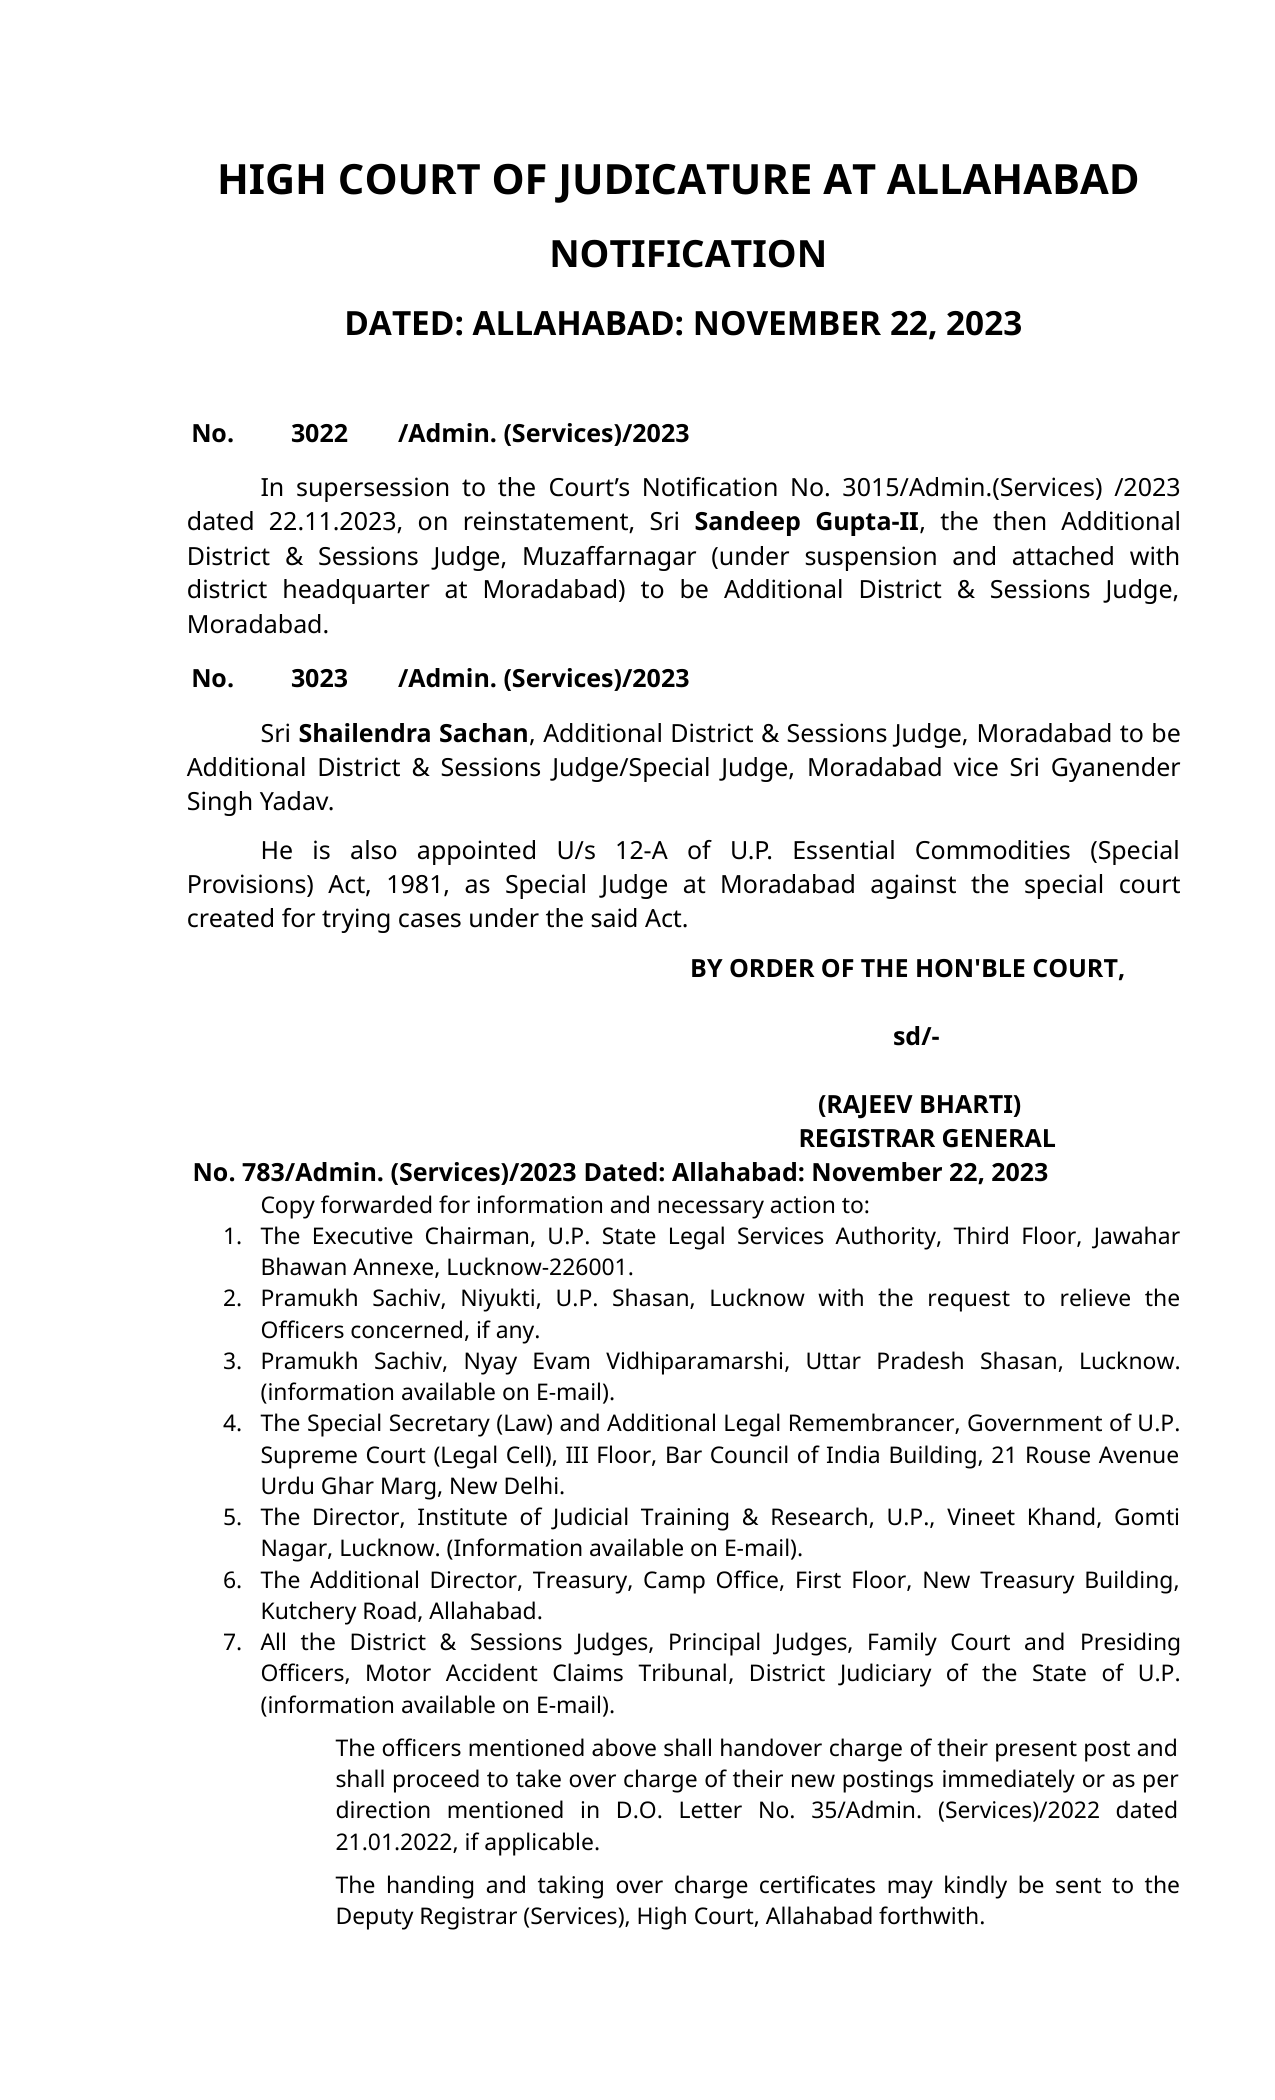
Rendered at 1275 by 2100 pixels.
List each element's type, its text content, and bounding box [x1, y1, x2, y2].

list The Additional Director, Treasury, Camp Office, First Floor, New Treasury Building, Kutchery Road, Allahabad. [223, 1564, 1181, 1626]
text The officers mentioned above shall handover charge of their present post and shall proceed to take over charge of their new postings immediately or as per direction mentioned in D.O. Letter No. 35/Admin. (Services)/2022 dated 21.01.2022, if applicable. [335, 1732, 1179, 1857]
subtitle In supersession to the Court’s Notification No. 3015/Admin.(Services) /2023 dated 22.11.2023, on reinstatement, Sri Sandeep Gupta-II, the then Additional District & Sessions Judge, Muzaffarnagar (under suspension and attached with district headquarter at Moradabad) to be Additional District & Sessions Judge, Moradabad. [187, 470, 1181, 640]
text Copy forwarded for information and necessary action to: [185, 1189, 1181, 1220]
text (RAJEEV BHARTI) [185, 1086, 1181, 1121]
table_header /Admin. (Services)/2023 [392, 655, 759, 701]
table_header 3023 [247, 655, 392, 701]
text BY ORDER OF THE HON'BLE COURT, [560, 950, 1181, 984]
table_header 3022 [247, 410, 392, 455]
list The Executive Chairman, U.P. State Legal Services Authority, Third Floor, Jawahar Bhawan Annexe, Lucknow-226001. [223, 1220, 1181, 1282]
table_header No. [185, 410, 247, 455]
subtitle Sri Shailendra Sachan, Additional District & Sessions Judge, Moradabad to be Additional District & Sessions Judge/Special Judge, Moradabad vice Sri Gyanender Singh Yadav. [187, 716, 1181, 818]
text No. 783/Admin. (Services)/2023 Dated: Allahabad: November 22, 2023 [185, 1154, 1181, 1189]
subtitle He is also appointed U/s 12-A of U.P. Essential Commodities (Special Provisions) Act, 1981, as Special Judge at Moradabad against the special court created for trying cases under the said Act. [187, 833, 1181, 935]
text sd/- [185, 1018, 1181, 1052]
list All the District & Sessions Judges, Principal Judges, Family Court and Presiding Officers, Motor Accident Claims Tribunal, District Judiciary of the State of U.P. (information available on E-mail). [223, 1626, 1181, 1720]
list The Special Secretary (Law) and Additional Legal Remembrancer, Government of U.P. Supreme Court (Legal Cell), III Floor, Bar Council of India Building, 21 Rouse Avenue Urdu Ghar Marg, New Delhi. [223, 1407, 1181, 1501]
subtitle NOTIFICATION [185, 228, 1181, 279]
subtitle DATED: ALLAHABAD: NOVEMBER 22, 2023 [185, 300, 1181, 345]
table_header No. [185, 655, 247, 701]
table_header /Admin. (Services)/2023 [392, 410, 759, 455]
list Pramukh Sachiv, Niyukti, U.P. Shasan, Lucknow with the request to relieve the Officers concerned, if any. [223, 1282, 1181, 1345]
text REGISTRAR GENERAL [185, 1121, 1181, 1154]
list Pramukh Sachiv, Nyay Evam Vidhiparamarshi, Uttar Pradesh Shasan, Lucknow. (information available on E-mail). [223, 1345, 1181, 1407]
text The handing and taking over charge certificates may kindly be sent to the Deputy Registrar (Services), High Court, Allahabad forthwith. [298, 1869, 1181, 1931]
title HIGH COURT OF JUDICATURE AT ALLAHABAD [148, 150, 1209, 207]
list The Director, Institute of Judicial Training & Research, U.P., Vineet Khand, Gomti Nagar, Lucknow. (Information available on E-mail). [223, 1501, 1181, 1564]
